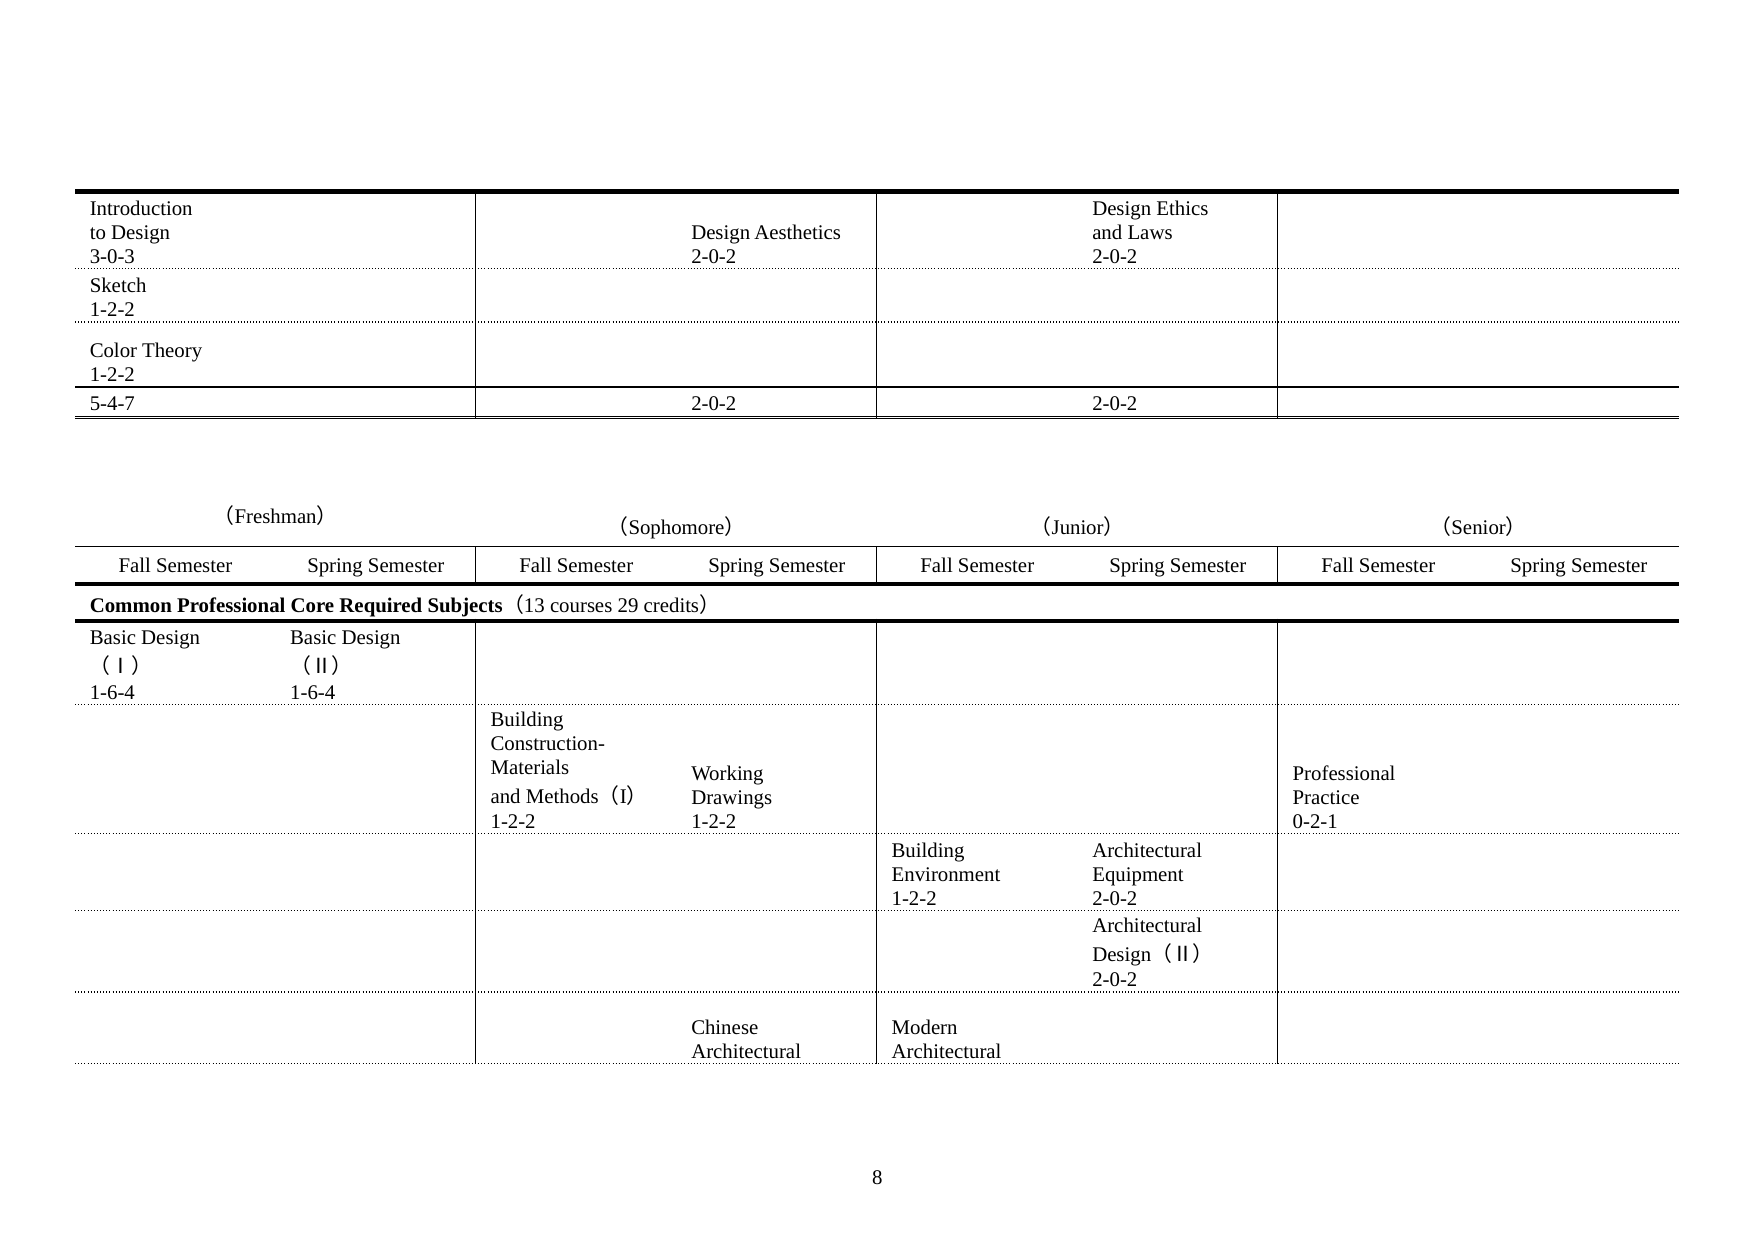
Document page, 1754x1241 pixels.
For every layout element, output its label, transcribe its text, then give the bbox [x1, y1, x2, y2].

table_cell Fall Semester [1278, 547, 1478, 582]
table_cell 5-4-7 [75, 388, 275, 416]
table_cell Architectural Equipment 2-0-2 [1078, 833, 1277, 910]
table_cell 2-0-2 [1078, 388, 1277, 416]
table_cell [275, 704, 475, 833]
table_cell [1479, 388, 1679, 416]
table_cell [275, 321, 475, 386]
table_cell [676, 623, 876, 704]
table_header （Freshman） [75, 482, 476, 546]
table_cell [75, 991, 275, 1063]
table_cell [877, 704, 1077, 833]
table_cell [1479, 194, 1679, 268]
table_cell Fall Semester [877, 547, 1077, 582]
table_cell [275, 268, 475, 321]
table_cell [476, 268, 676, 321]
table_cell 2-0-2 [676, 388, 876, 416]
table_cell Design Ethics and Laws 2-0-2 [1078, 194, 1277, 268]
table_cell Spring Semester [275, 547, 475, 582]
table_cell [476, 321, 676, 386]
table_cell Modern Architectural [877, 991, 1077, 1063]
table_cell [676, 268, 876, 321]
table_cell Spring Semester [1078, 547, 1277, 582]
table_cell [877, 194, 1077, 268]
table_cell Sketch 1-2-2 [75, 268, 275, 321]
table_cell Basic Design（Ⅱ） 1-6-4 [275, 623, 475, 704]
table_cell [1078, 991, 1277, 1063]
table_cell Professional Practice 0-2-1 [1278, 704, 1478, 833]
table_cell [1078, 623, 1277, 704]
table_cell [1479, 623, 1679, 704]
table_cell [275, 194, 475, 268]
table_cell [1479, 268, 1679, 321]
table_cell Spring Semester [676, 547, 876, 582]
table_cell [676, 833, 876, 910]
table_cell Spring Semester [1479, 547, 1679, 582]
table_header （Sophomore） [476, 482, 877, 546]
table_cell [1278, 910, 1478, 991]
table_header （Junior） [877, 482, 1278, 546]
table_cell [75, 704, 275, 833]
table_cell [275, 388, 475, 416]
table_cell [877, 623, 1077, 704]
table_cell Introduction to Design 3-0-3 [75, 194, 275, 268]
table_cell [1278, 388, 1478, 416]
table_cell [275, 910, 475, 991]
table_cell [1278, 833, 1478, 910]
table_cell Chinese Architectural [676, 991, 876, 1063]
table_cell [476, 194, 676, 268]
table_cell Working Drawings 1-2-2 [676, 704, 876, 833]
table_cell [877, 321, 1077, 386]
table_cell Basic Design（Ⅰ） 1-6-4 [75, 623, 275, 704]
table_cell [877, 268, 1077, 321]
table_header （Senior） [1278, 482, 1679, 546]
table_cell [476, 910, 676, 991]
table_cell Building Environment 1-2-2 [877, 833, 1077, 910]
table_cell [1479, 321, 1679, 386]
table_cell [1278, 321, 1478, 386]
table_cell Color Theory 1-2-2 [75, 321, 275, 386]
table_cell [1278, 623, 1478, 704]
table_cell [1078, 321, 1277, 386]
table_cell [1479, 833, 1679, 910]
table_cell [75, 833, 275, 910]
table_cell [1479, 704, 1679, 833]
table_cell Fall Semester [75, 547, 275, 582]
table_cell [1278, 194, 1478, 268]
table_cell Building Construction- Materials and Methods（I） 1-2-2 [476, 704, 676, 833]
table_cell [676, 321, 876, 386]
table_cell [476, 991, 676, 1063]
table_cell [476, 833, 676, 910]
table_cell [1078, 268, 1277, 321]
table_cell [1278, 268, 1478, 321]
table_cell Fall Semester [476, 547, 676, 582]
table_cell [275, 991, 475, 1063]
table_cell [476, 623, 676, 704]
table_cell Common Professional Core Required Subjects（13 courses 29 credits） [75, 586, 1679, 618]
table_cell [275, 833, 475, 910]
table_cell [1479, 991, 1679, 1063]
table_cell Architectural Design（Ⅱ） 2-0-2 [1078, 910, 1277, 991]
table_cell [877, 910, 1077, 991]
table_cell [1078, 704, 1277, 833]
table_cell [476, 388, 676, 416]
table_cell [75, 910, 275, 991]
table_cell [1479, 910, 1679, 991]
table_cell Design Aesthetics 2-0-2 [676, 194, 876, 268]
table_cell [877, 388, 1077, 416]
table_cell [1278, 991, 1478, 1063]
table_cell [676, 910, 876, 991]
